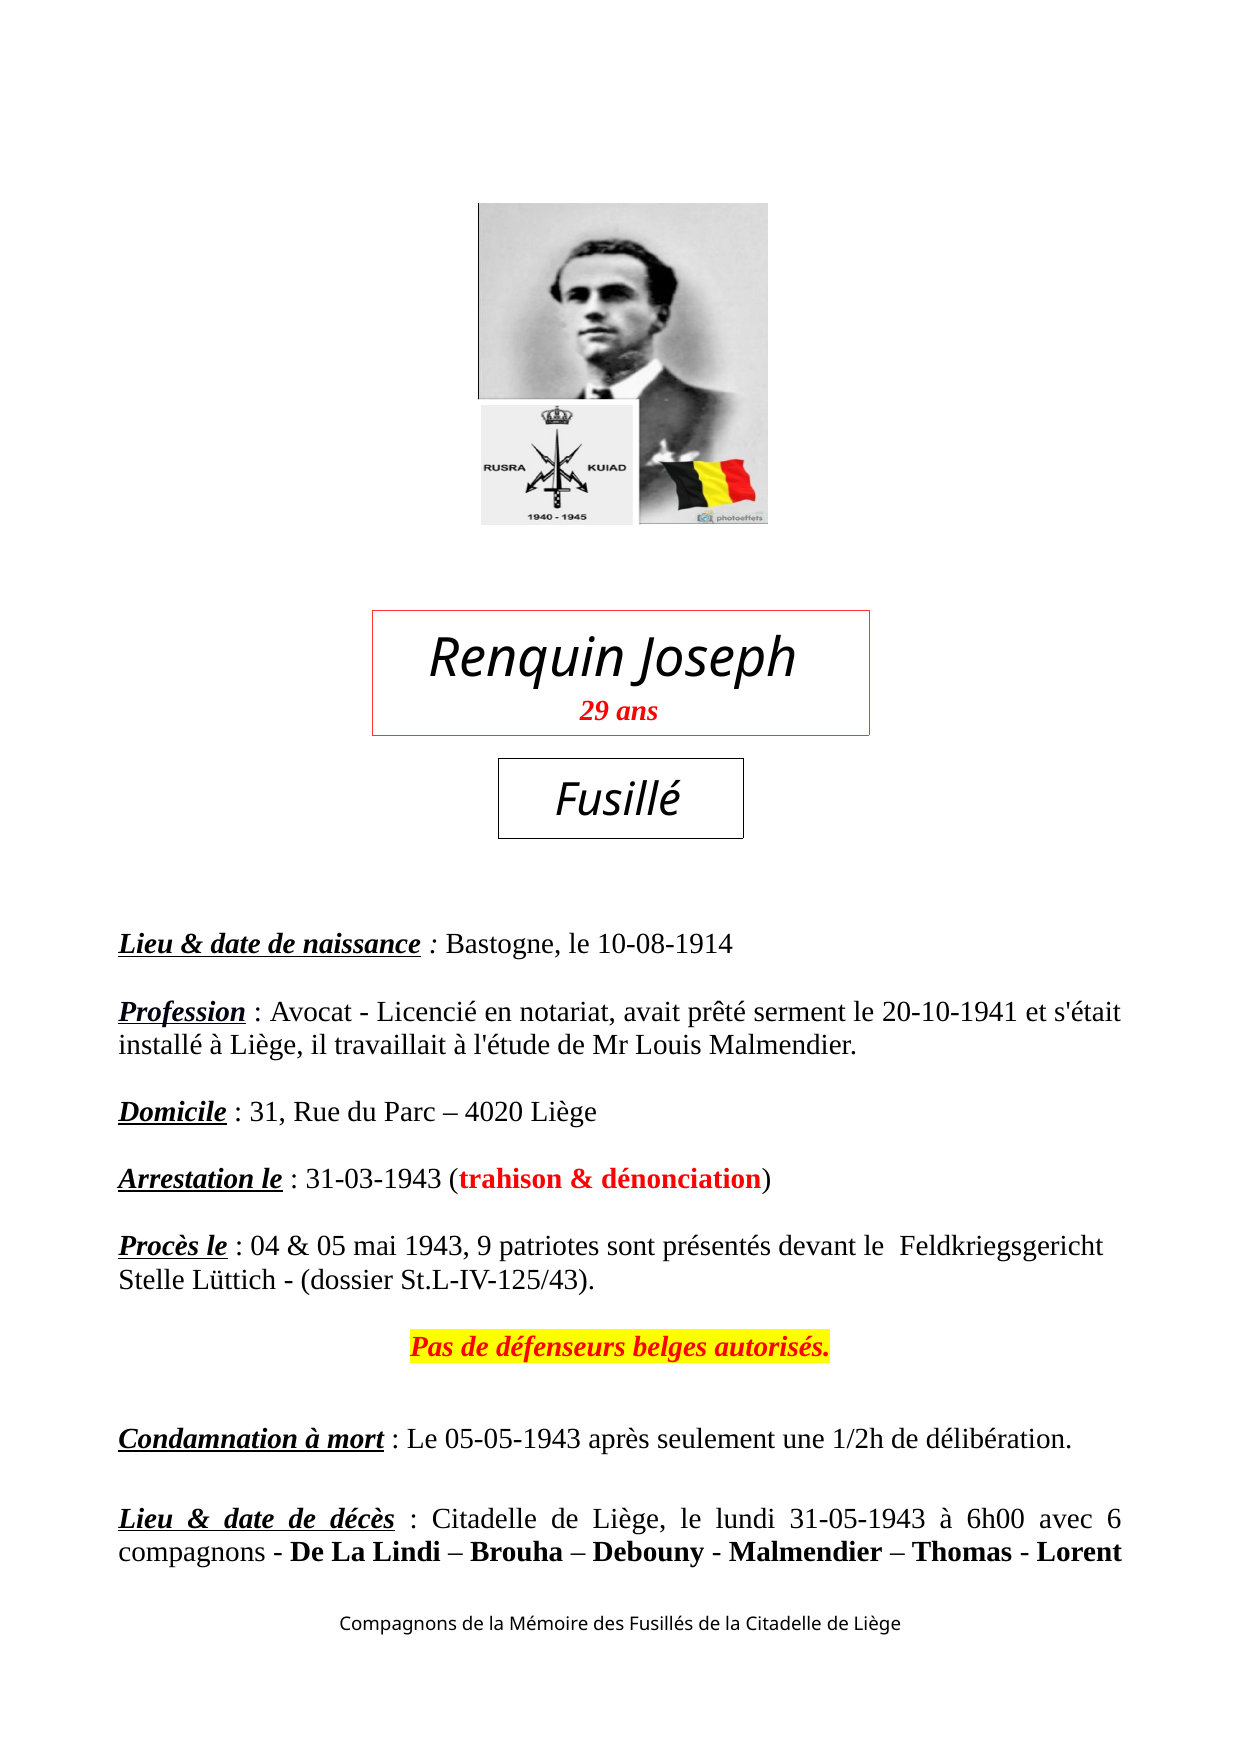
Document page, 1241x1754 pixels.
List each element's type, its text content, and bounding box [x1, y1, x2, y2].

picture [477, 203, 768, 525]
text Arrestation le : 31-03-1943 (trahison & dénonciation) [118, 1161, 1122, 1195]
text Profession : Avocat - Licencié en notariat, avait prêté serment le 20-10-1941 et s'était installé à Liège, il travaillait à l'étude de Mr Louis Malmendier. [118, 994, 1122, 1061]
text Procès le : 04 & 05 mai 1943, 9 patriotes sont présentés devant le Feldkriegsgericht Stelle Lüttich - (dossier St.L-IV-125/43). [118, 1228, 1122, 1296]
text Pas de défenseurs belges autorisés. [118, 1329, 1122, 1363]
text Domicile : 31, Rue du Parc – 4020 Liège [118, 1094, 1122, 1128]
text Renquin Joseph [381, 619, 860, 693]
text 29 ans [381, 693, 860, 726]
text Condamnation à mort : Le 05-05-1943 après seulement une 1/2h de délibération. [118, 1421, 1122, 1455]
text Lieu & date de décès : Citadelle de Liège, le lundi 31-05-1943 à 6h00 avec 6 compagnons - De La Lindi – Brouha – Debouny - Malmendier – Thomas - Lorent [118, 1501, 1122, 1568]
text Lieu & date de naissance : Bastogne, le 10-08-1914 [118, 927, 1122, 960]
text Fusillé [506, 766, 734, 829]
